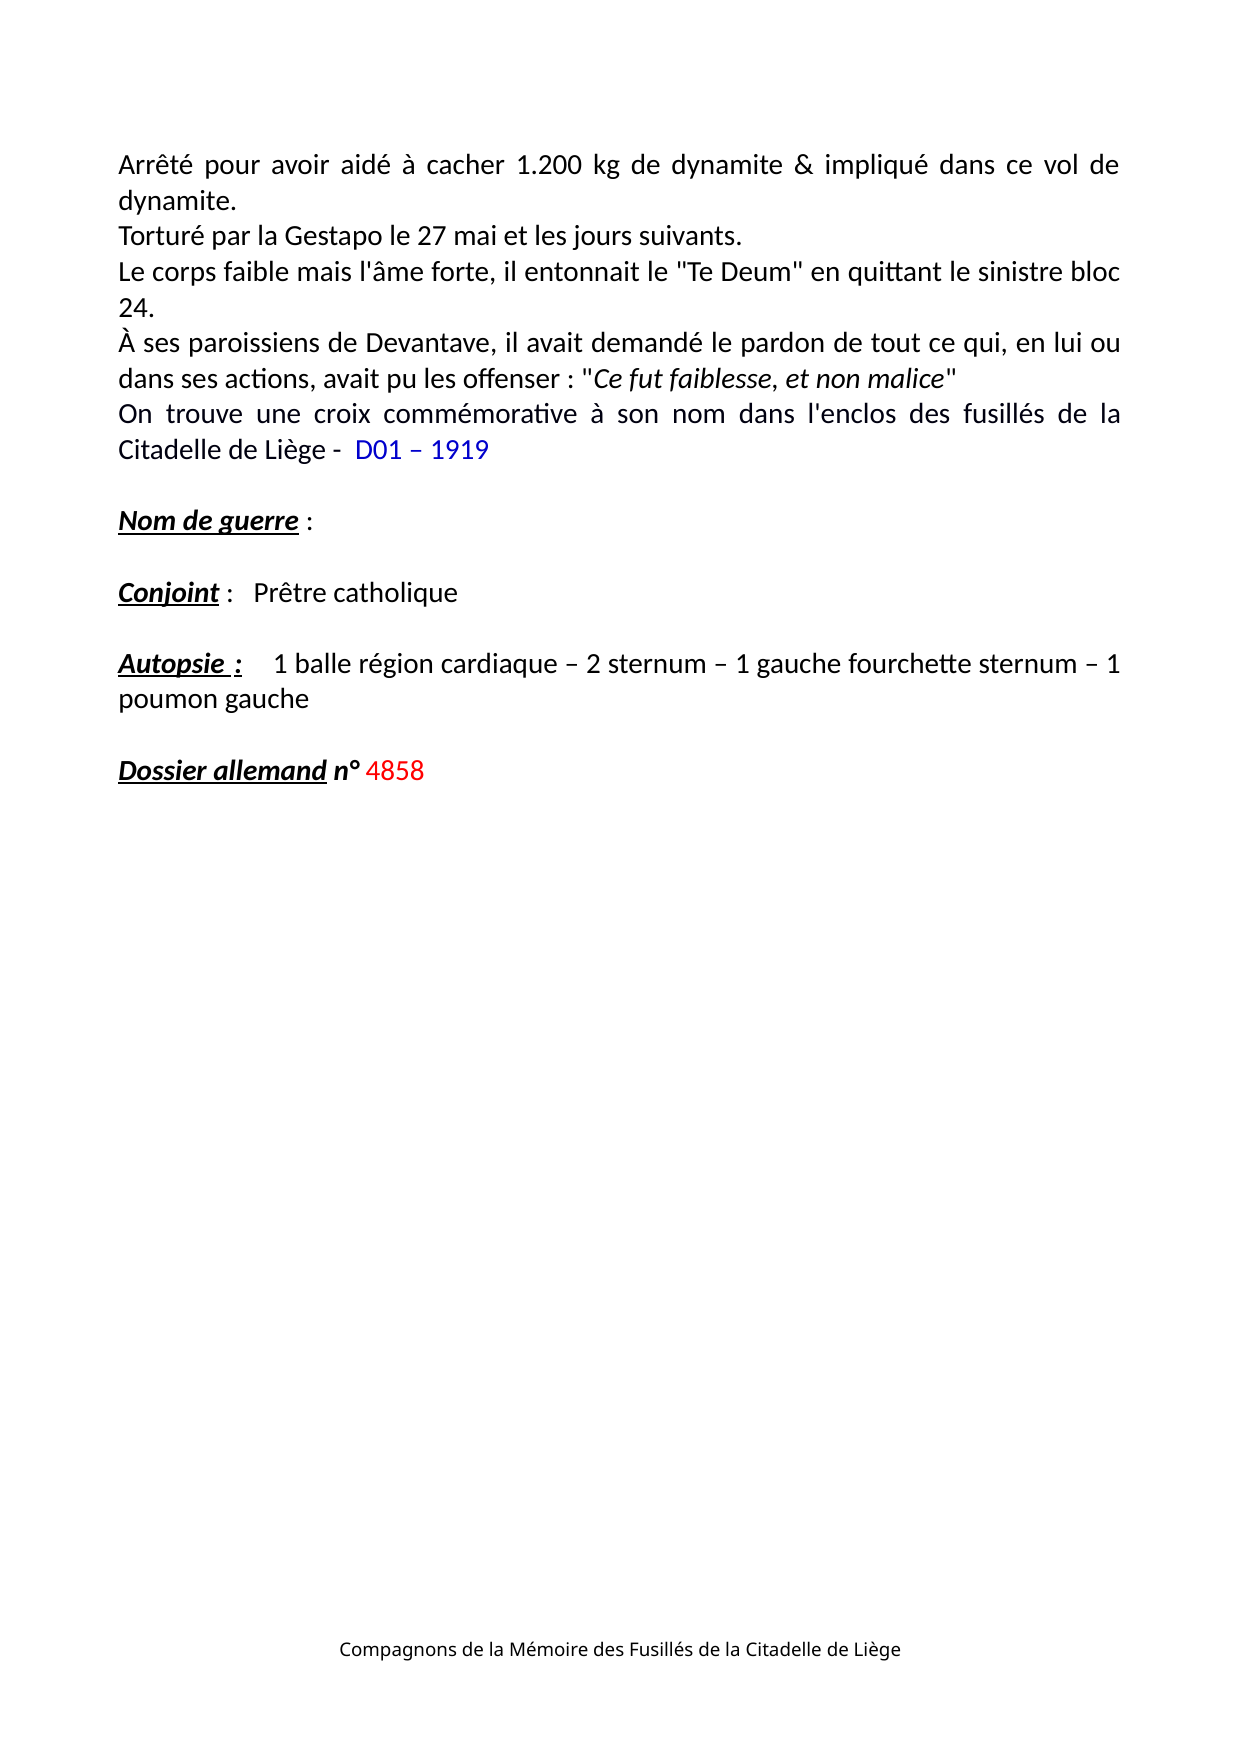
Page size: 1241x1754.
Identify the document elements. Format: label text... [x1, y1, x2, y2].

text On trouve une croix commémorative à son nom dans l'enclos des fusillés de la Citadelle de Liège - D01 – 1919 [118, 396, 1122, 467]
text Autopsie : 1 balle région cardiaque – 2 sternum – 1 gauche fourchette sternum – 1 poumon gauche [118, 645, 1122, 716]
text Conjoint : Prêtre catholique [118, 574, 1122, 609]
text Le corps faible mais l'âme forte, il entonnait le "Te Deum" en quittant le sinistre bloc 24. [118, 253, 1122, 324]
text Dossier allemand n° 4858 [118, 752, 1122, 787]
text Nom de guerre : [118, 502, 1122, 538]
text Torturé par la Gestapo le 27 mai et les jours suivants. [118, 217, 1122, 253]
text À ses paroissiens de Devantave, il avait demandé le pardon de tout ce qui, en lui ou dans ses actions, avait pu les offenser : "Ce fut faiblesse, et non malice" [118, 324, 1122, 396]
text Arrêté pour avoir aidé à cacher 1.200 kg de dynamite & impliqué dans ce vol de dynamite. [118, 146, 1122, 217]
